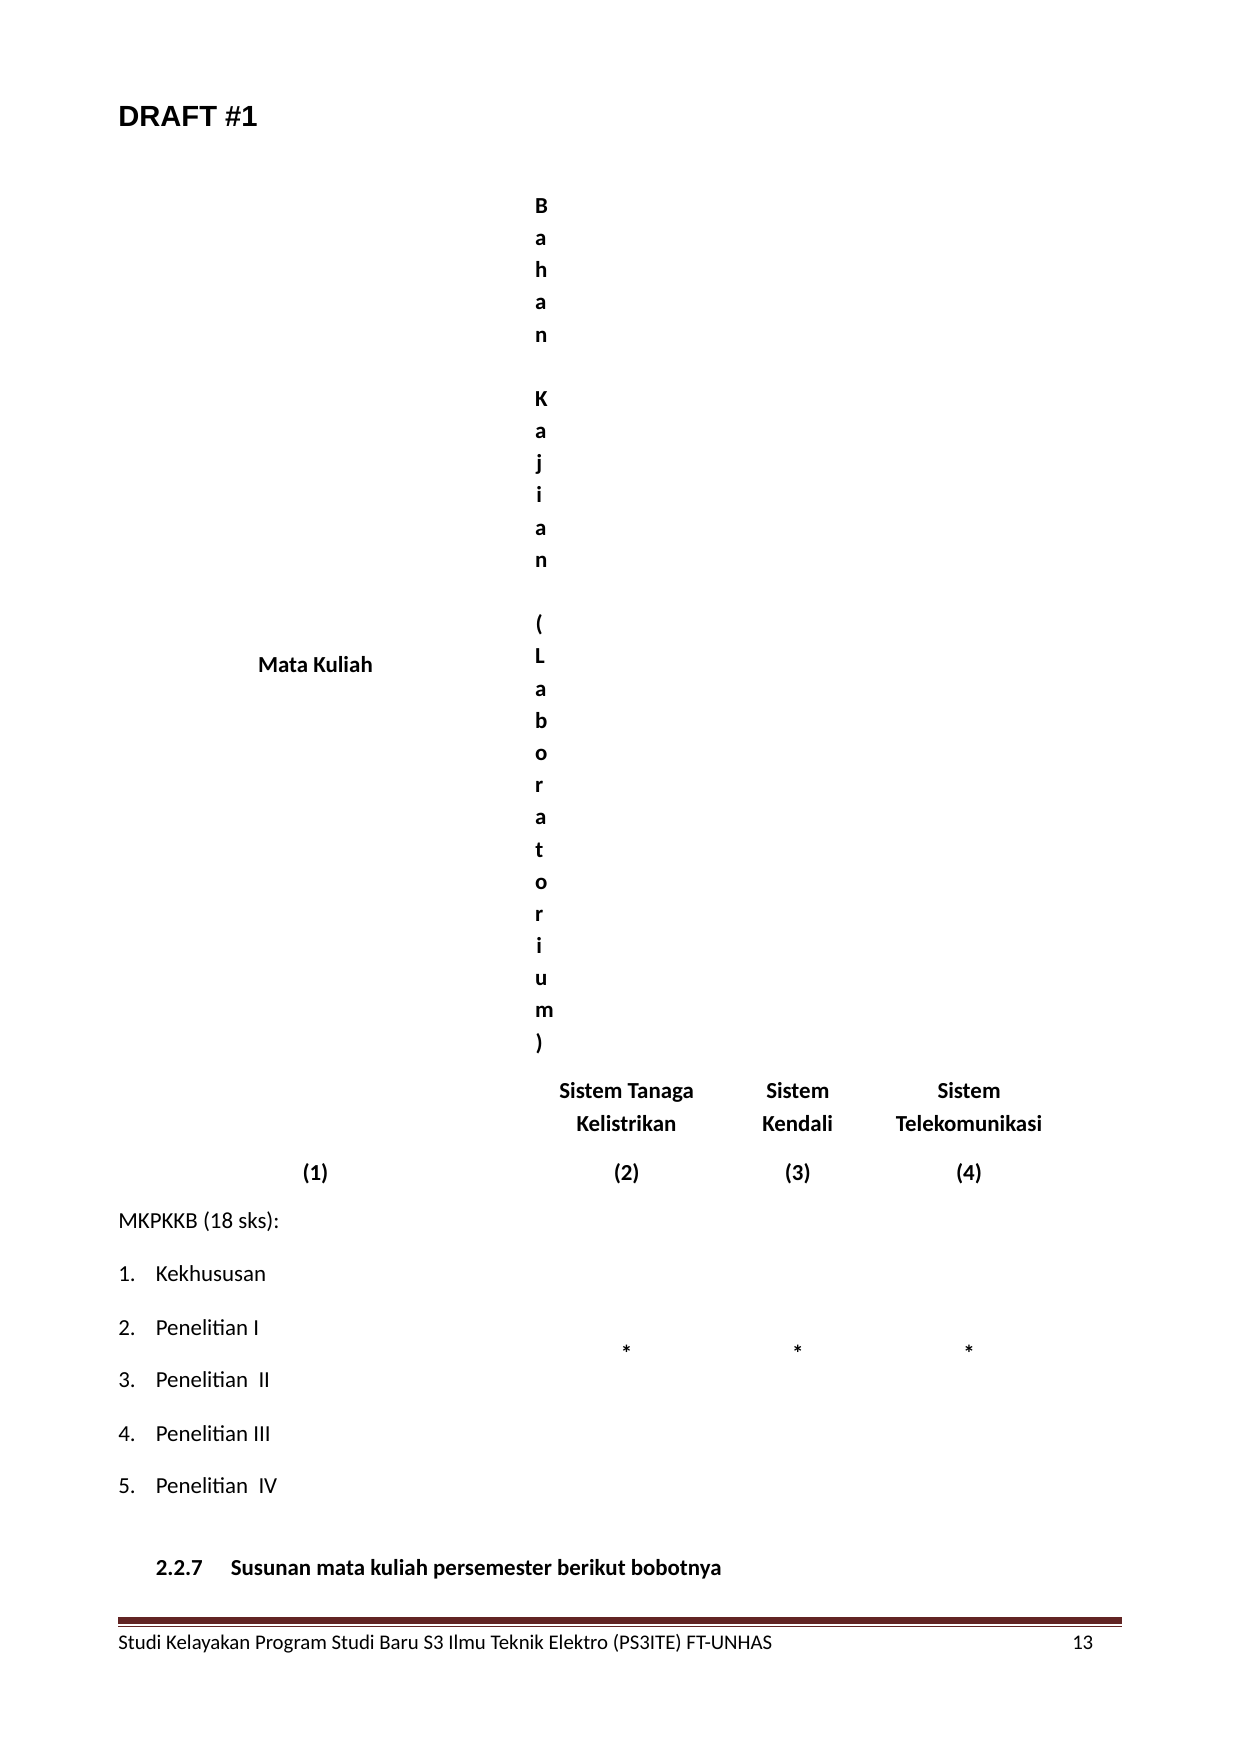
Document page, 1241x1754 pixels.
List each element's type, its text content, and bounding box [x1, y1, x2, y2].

table_header Bahan Kajian (Laboratorium) [524, 191, 554, 1077]
table_cell * [729, 1207, 866, 1521]
table_cell (4) [866, 1158, 1072, 1207]
table_cell (1) [107, 1158, 524, 1207]
table_cell (2) [524, 1158, 729, 1207]
table_cell * [524, 1207, 729, 1521]
table_cell Sistem Kendali [729, 1077, 866, 1158]
table_cell (3) [729, 1158, 866, 1207]
list Susunan mata kuliah persemester berikut bobotnya [156, 1553, 1122, 1581]
table_cell Sistem Tanaga Kelistrikan [524, 1077, 729, 1158]
table_cell * [866, 1207, 1072, 1521]
table_cell MKPKKB (18 sks): Kekhususan Penelitian I Penelitian II Penelitian III Penelitian IV [107, 1207, 524, 1521]
table_cell Sistem Telekomunikasi [866, 1077, 1072, 1158]
table_header Mata Kuliah [107, 191, 524, 1158]
